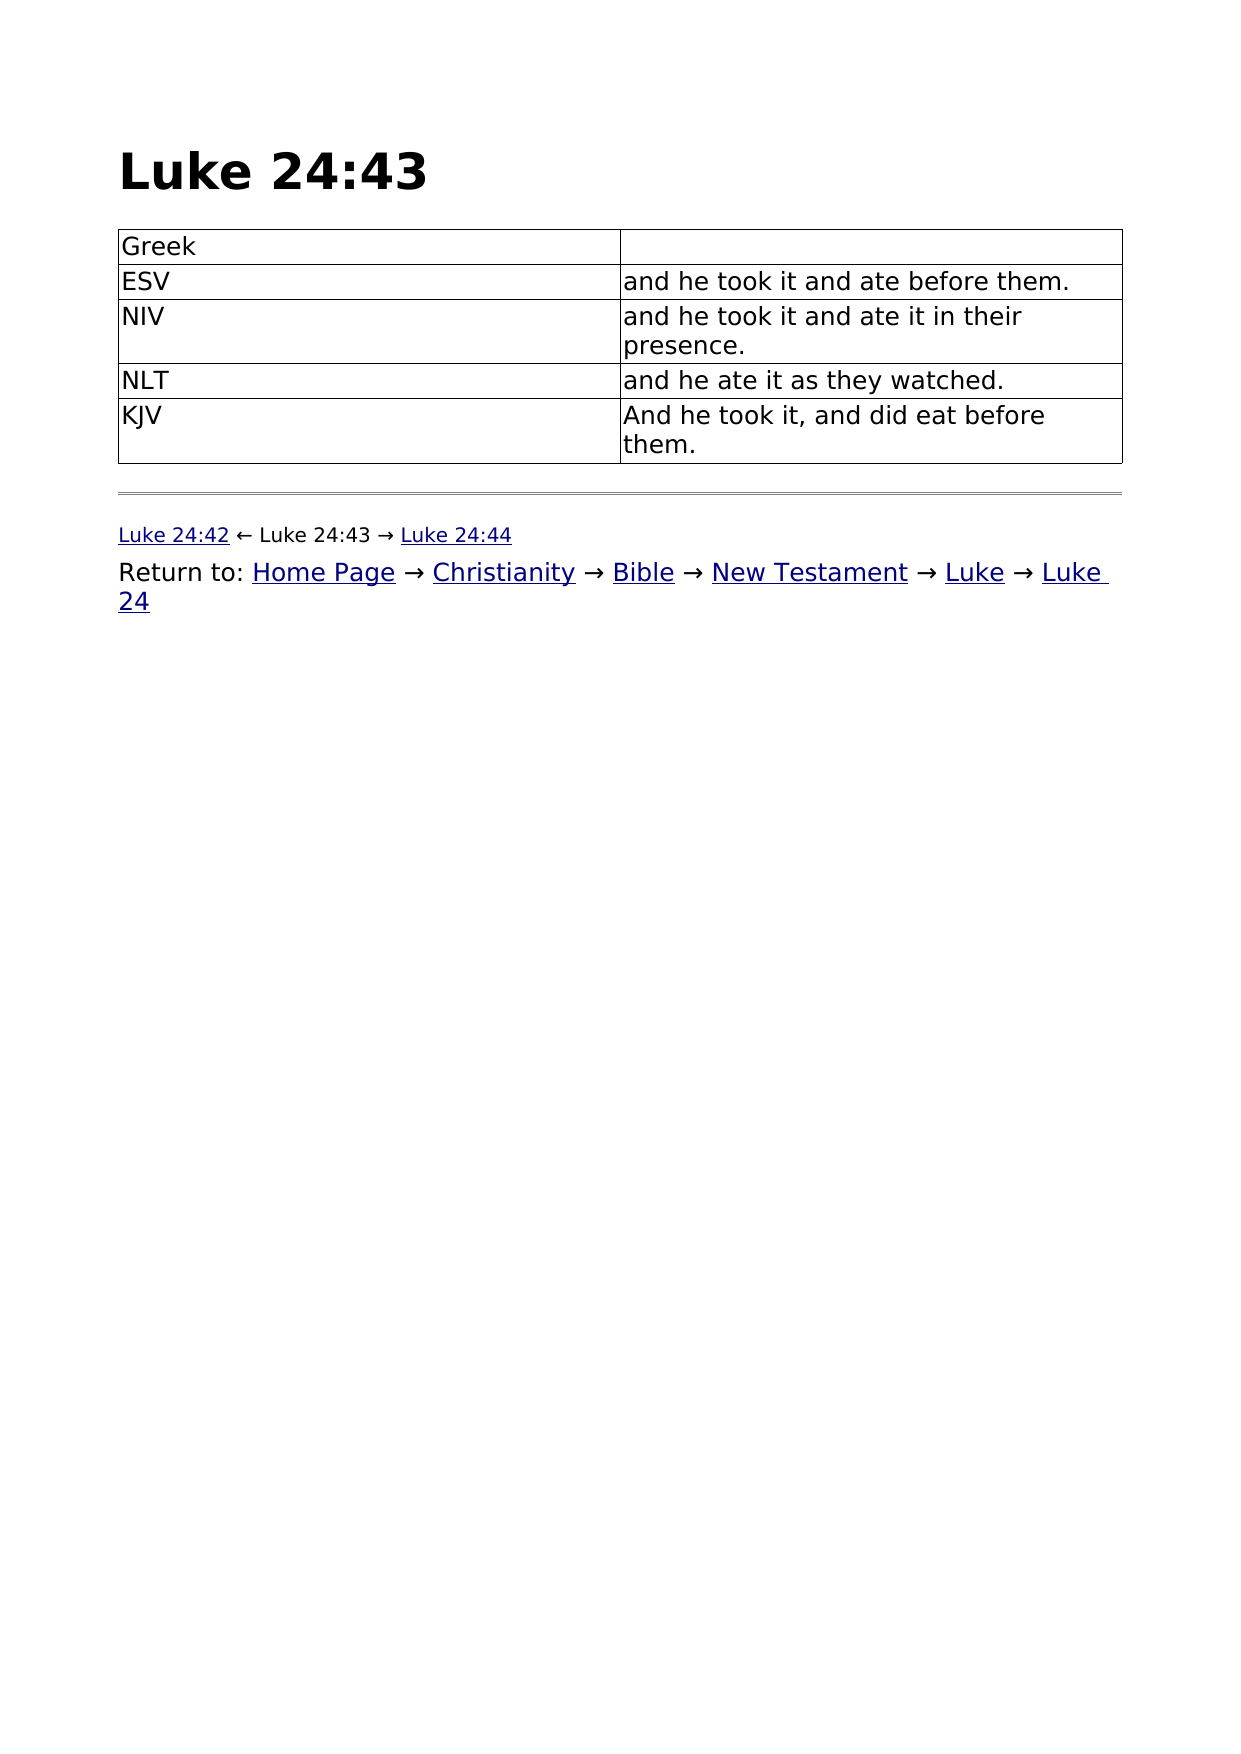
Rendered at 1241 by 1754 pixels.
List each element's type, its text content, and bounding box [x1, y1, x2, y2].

table_cell ESV [119, 265, 620, 299]
table_header Greek [119, 230, 620, 264]
subtitle Luke 24:43 [118, 143, 1122, 201]
table_cell NLT [119, 364, 620, 398]
table_cell KJV [119, 399, 620, 462]
table_cell and he ate it as they watched. [621, 364, 1122, 398]
text Return to: Home Page → Christianity → Bible → New Testament → Luke → Luke 24 [118, 558, 1122, 616]
table_cell NIV [119, 300, 620, 363]
table_cell and he took it and ate before them. [621, 265, 1122, 299]
table_cell and he took it and ate it in their presence. [621, 300, 1122, 363]
table_cell And he took it, and did eat before them. [621, 399, 1122, 462]
text Luke 24:42 ← Luke 24:43 → Luke 24:44 [118, 524, 1122, 558]
table_header [621, 230, 1122, 264]
